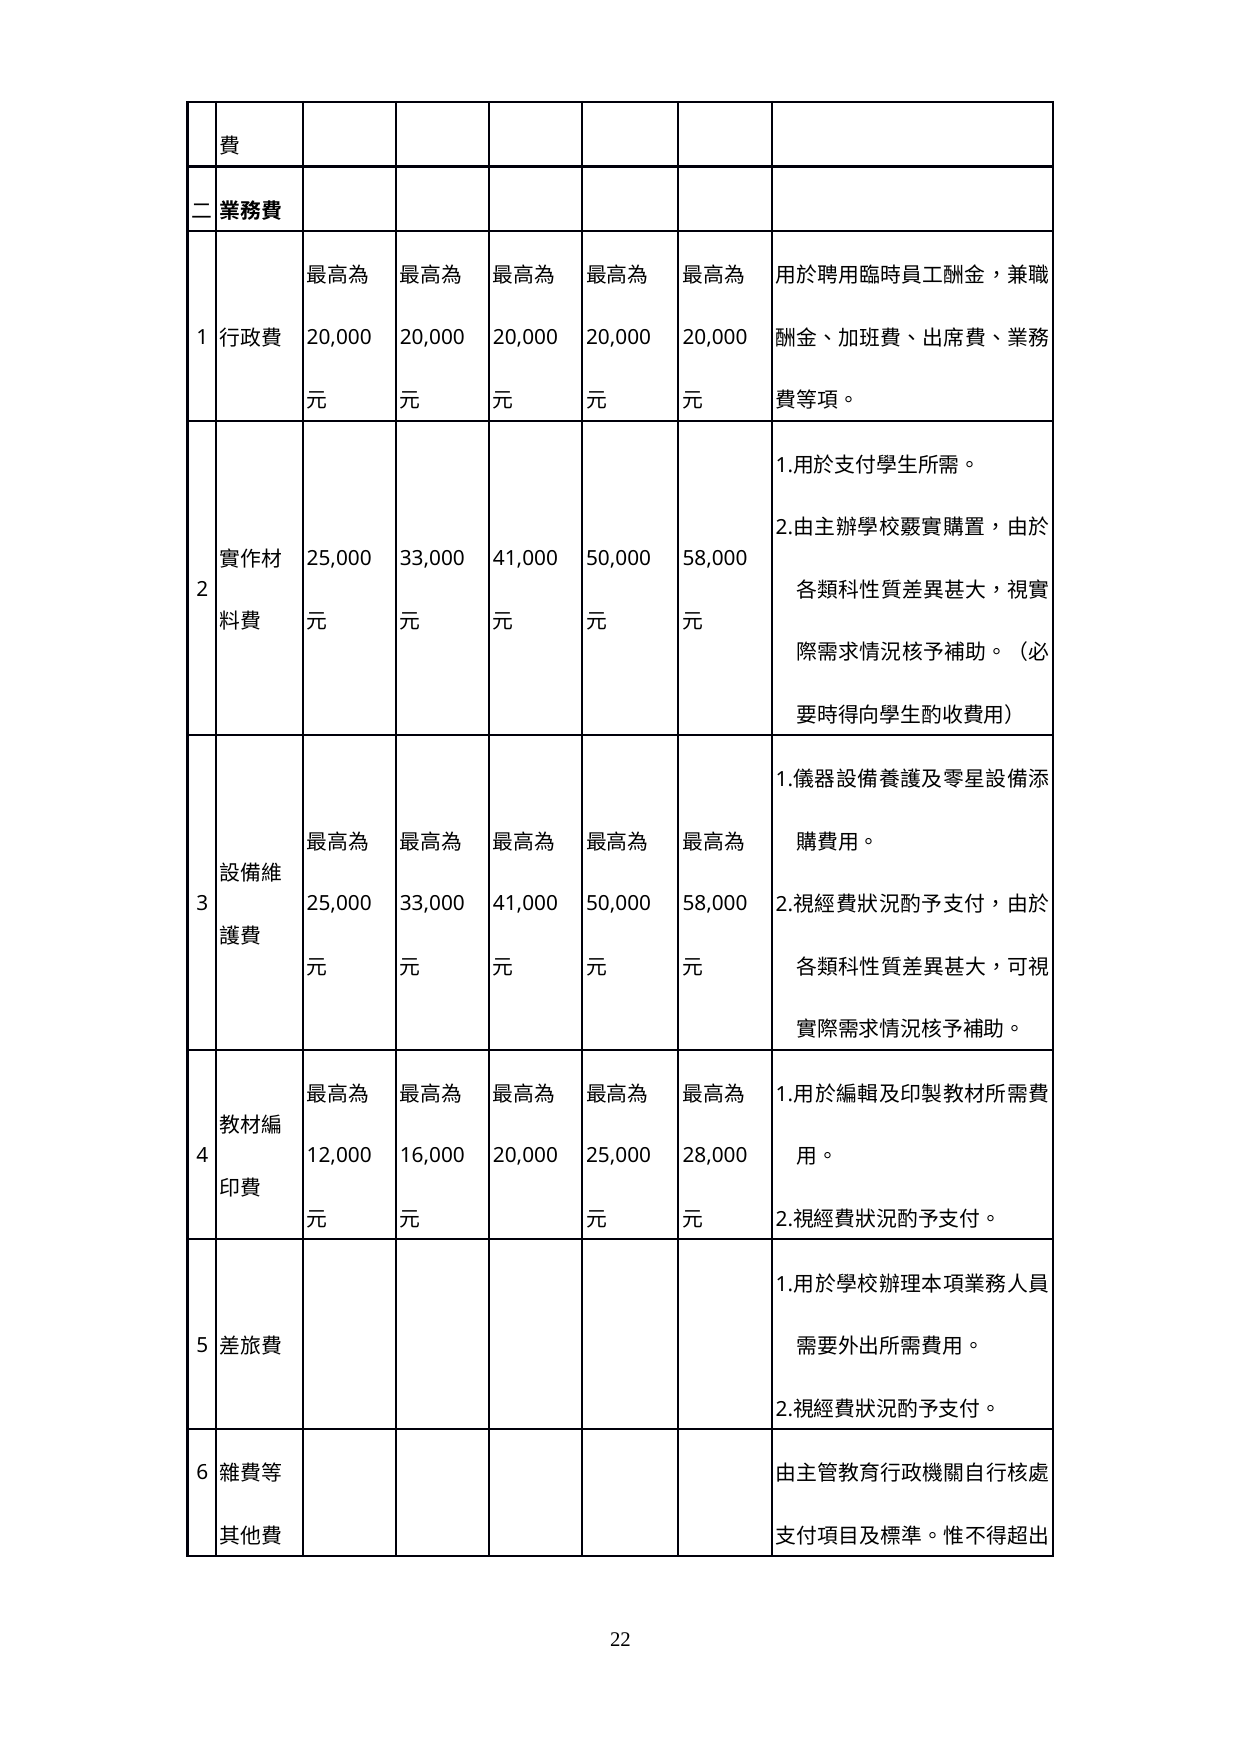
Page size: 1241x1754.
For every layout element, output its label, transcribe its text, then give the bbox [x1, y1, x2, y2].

table_cell 41,000元 [490, 422, 581, 734]
table_cell 行政費 [217, 232, 302, 419]
table_cell 實作材料費 [217, 422, 302, 734]
table_cell [679, 1240, 771, 1428]
table_cell [304, 1240, 395, 1428]
table_cell 1.儀器設備養護及零星設備添購費用。 2.視經費狀況酌予支付，由於各類科性質差異甚大，可視實際需求情況核予補助。 [773, 736, 1052, 1049]
table_cell [679, 103, 771, 165]
table_cell 最高為58,000元 [679, 736, 771, 1049]
table_cell 差旅費 [217, 1240, 302, 1428]
table_cell 25,000元 [304, 422, 395, 734]
table_cell [397, 168, 488, 230]
table_cell [397, 103, 488, 165]
table_cell [773, 168, 1052, 230]
table_cell [304, 168, 395, 230]
table_cell 最高為12,000元 [304, 1051, 395, 1238]
table_cell 最高為25,000元 [583, 1051, 677, 1238]
table_cell 最高為41,000元 [490, 736, 581, 1049]
table_cell 33,000元 [397, 422, 488, 734]
table_cell 4 [189, 1051, 215, 1238]
table_cell 1 [189, 232, 215, 419]
table_cell 用於聘用臨時員工酬金，兼職酬金、加班費、出席費、業務費等項。 [773, 232, 1052, 419]
table_cell 最高為20,000元 [490, 232, 581, 419]
table_cell [397, 1240, 488, 1428]
table_cell 費 [217, 103, 302, 165]
table_cell 最高為 20,000 元 [490, 1051, 581, 1238]
table_cell [583, 103, 677, 165]
table_cell 教材編印費 [217, 1051, 302, 1238]
table_cell 二 [189, 168, 215, 230]
table_cell 6 [189, 1430, 215, 1555]
table_cell [679, 1430, 771, 1555]
table_cell [397, 1430, 488, 1555]
table_cell 最高為20,000元 [397, 232, 488, 419]
table_cell 1.用於編輯及印製教材所需費用。 2.視經費狀況酌予支付。 [773, 1051, 1052, 1238]
table_cell 最高為28,000元 [679, 1051, 771, 1238]
table_cell 最高為25,000元 [304, 736, 395, 1049]
table_cell 最高為20,000元 [583, 232, 677, 419]
table_cell 58,000元 [679, 422, 771, 734]
table_cell [490, 1430, 581, 1555]
table_cell 最高為33,000元 [397, 736, 488, 1049]
table_cell [773, 103, 1052, 165]
table_cell 業務費 [217, 168, 302, 230]
table_cell 1.用於學校辦理本項業務人員需要外出所需費用。 2.視經費狀況酌予支付。 [773, 1240, 1052, 1428]
table_cell [583, 1240, 677, 1428]
table_cell 最高為50,000元 [583, 736, 677, 1049]
table_cell 設備維護費 [217, 736, 302, 1049]
table_cell 5 [189, 1240, 215, 1428]
table_cell [583, 1430, 677, 1555]
table_cell 2 [189, 422, 215, 734]
table_cell [583, 168, 677, 230]
table_cell [490, 103, 581, 165]
table_cell 最高為20,000元 [679, 232, 771, 419]
table_cell 最高為16,000元 [397, 1051, 488, 1238]
table_cell 由主管教育行政機關自行核處支付項目及標準。惟不得超出 [773, 1430, 1052, 1555]
table_cell [490, 168, 581, 230]
table_cell [304, 1430, 395, 1555]
table_cell 50,000元 [583, 422, 677, 734]
table_cell 最高為20,000元 [304, 232, 395, 419]
table_cell 雜費等其他費 [217, 1430, 302, 1555]
table_cell 1.用於支付學生所需。 2.由主辦學校覈實購置，由於各類科性質差異甚大，視實際需求情況核予補助。（必要時得向學生酌收費用） [773, 422, 1052, 734]
table_cell [679, 168, 771, 230]
table_cell 3 [189, 736, 215, 1049]
table_cell [304, 103, 395, 165]
table_cell [490, 1240, 581, 1428]
table_cell [189, 103, 215, 165]
